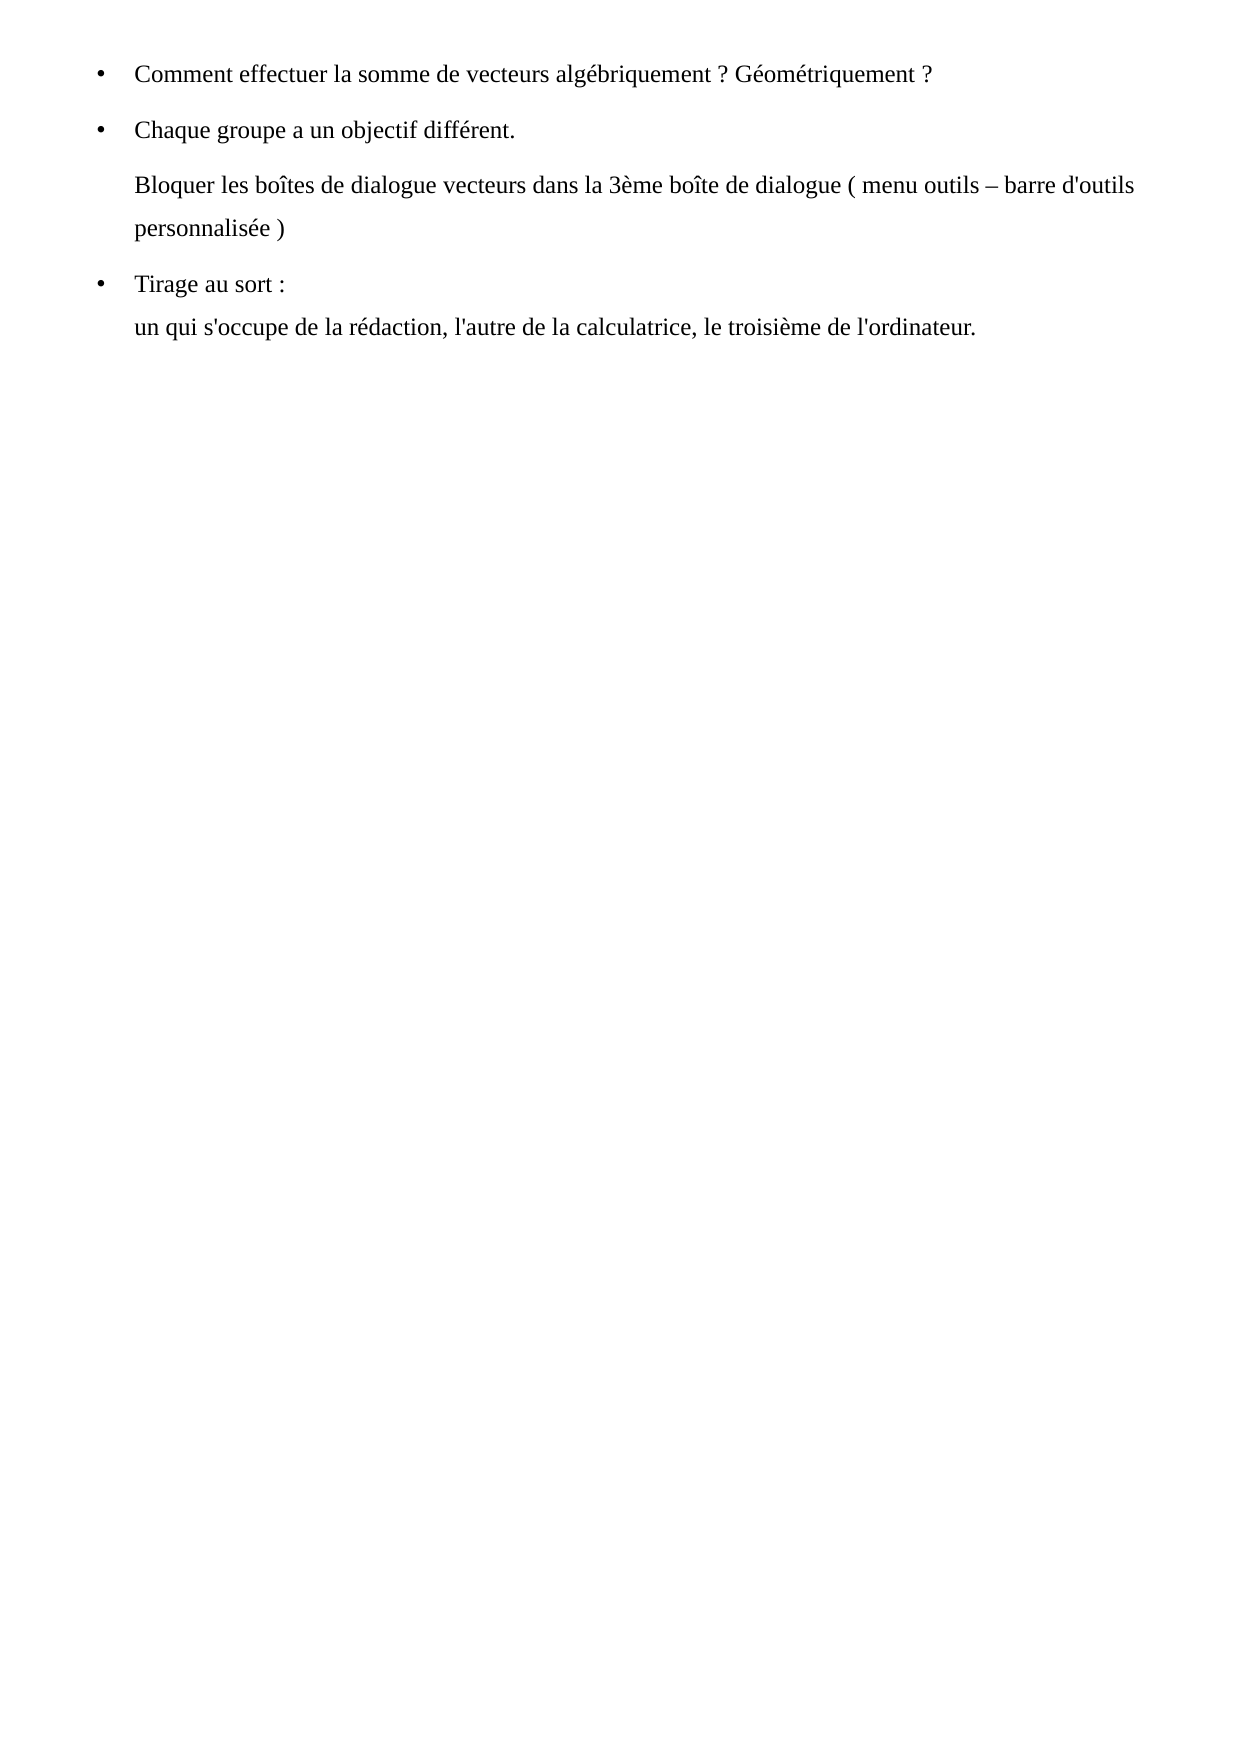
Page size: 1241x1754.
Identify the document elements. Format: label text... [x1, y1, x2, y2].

list Chaque groupe a un objectif différent. [97, 115, 1181, 143]
list Tirage au sort : un qui s'occupe de la rédaction, l'autre de la calculatrice, le troisième de l'ordinateur. [97, 269, 1181, 341]
list Bloquer les boîtes de dialogue vecteurs dans la 3ème boîte de dialogue ( menu outils – barre d'outils personnalisée ) [97, 170, 1181, 242]
list Comment effectuer la somme de vecteurs algébriquement ? Géométriquement ? [97, 59, 1181, 88]
